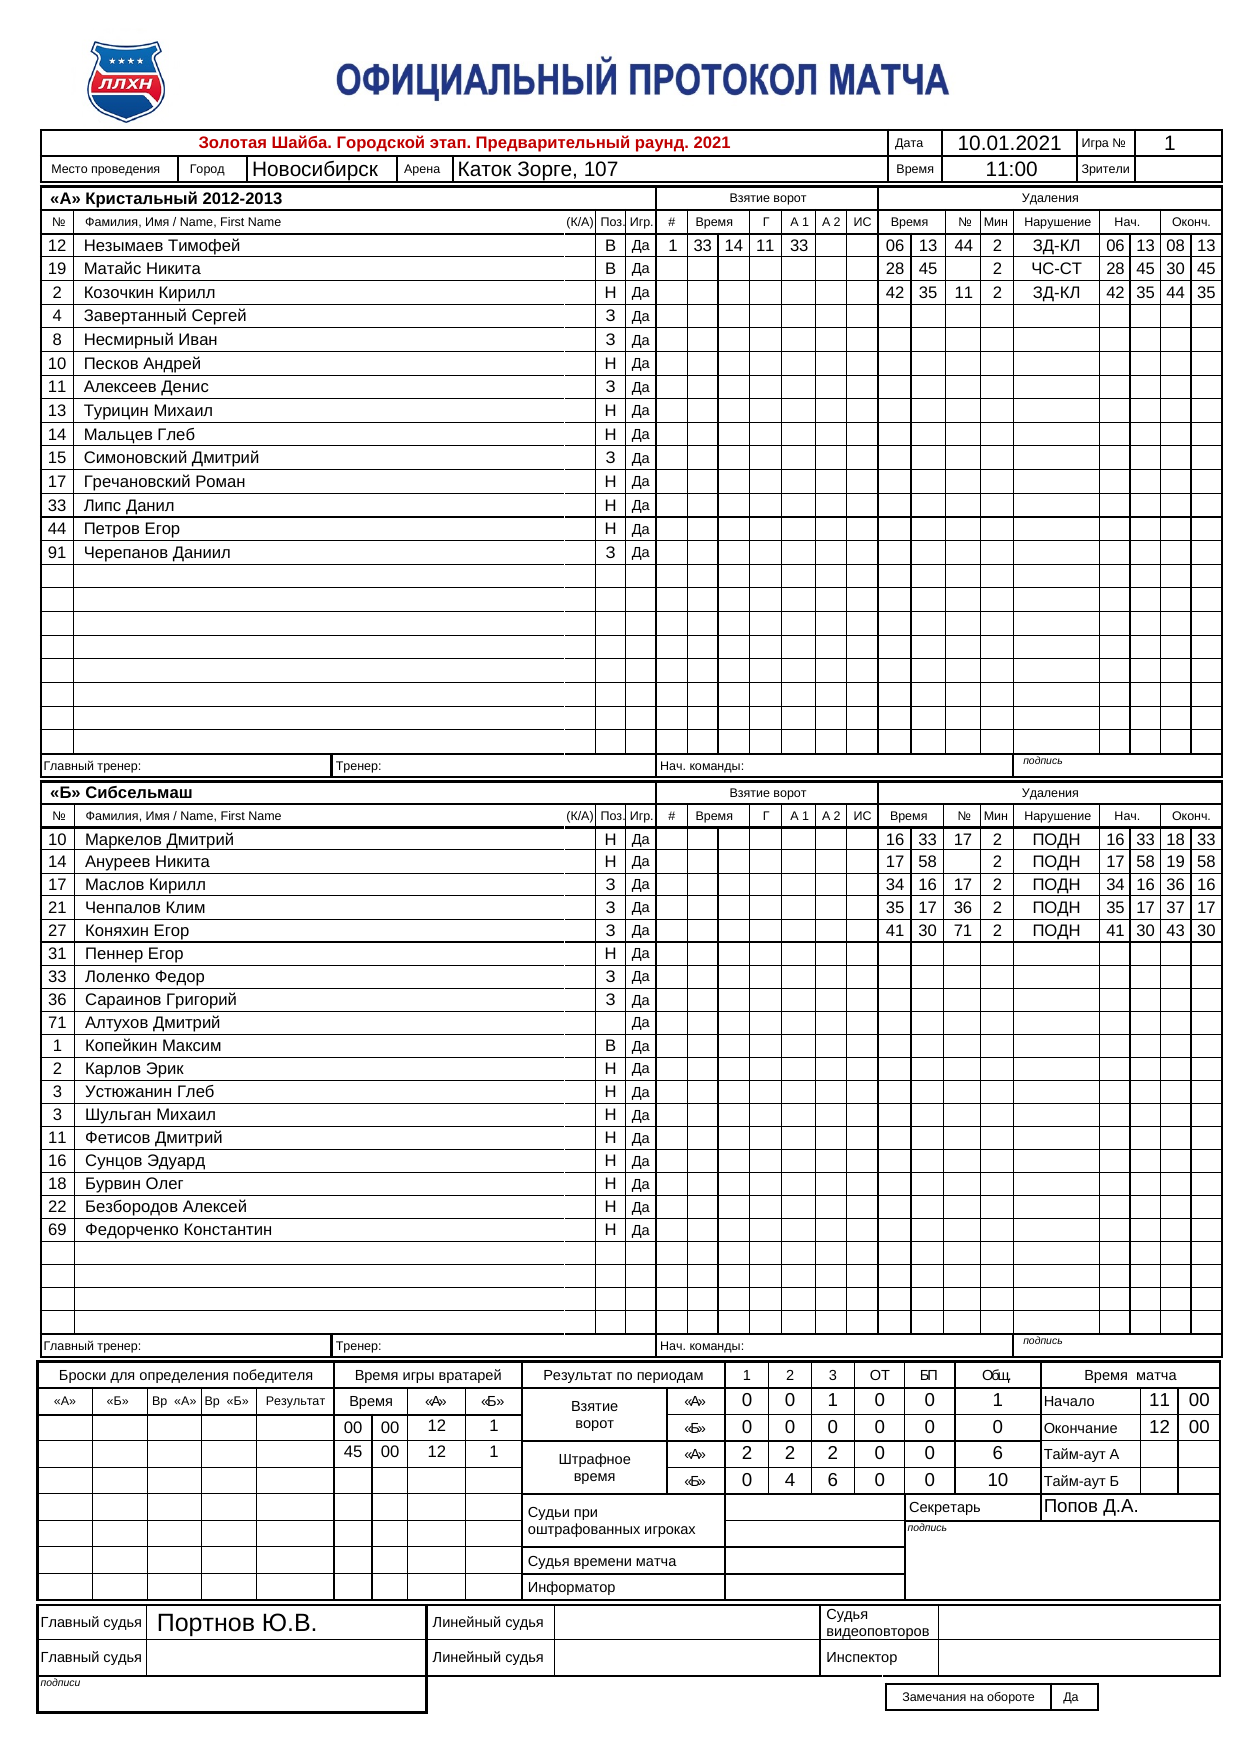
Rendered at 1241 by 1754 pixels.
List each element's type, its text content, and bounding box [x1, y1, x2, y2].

table_cell Вр «Б» [202, 1389, 256, 1413]
table_cell [1131, 305, 1160, 327]
table_cell [981, 1173, 1013, 1195]
table_cell [879, 989, 910, 1011]
table_cell подпись [1014, 755, 1221, 776]
table_cell ПОДН [1014, 829, 1099, 849]
table_cell [565, 1219, 595, 1241]
table_cell [1131, 966, 1160, 987]
table_header Да [1052, 1685, 1097, 1709]
table_cell [981, 494, 1013, 516]
table_cell [981, 399, 1013, 422]
table_cell Черепанов Даниил [74, 541, 564, 564]
table_cell [912, 612, 945, 634]
table_cell «Б » [466, 1389, 521, 1413]
table_cell [565, 920, 595, 941]
table_cell 58 [1131, 850, 1160, 872]
table_cell Козочкин Кирилл [74, 281, 564, 303]
table_cell «Б» [93, 1389, 147, 1413]
table_cell ИС [847, 211, 877, 233]
table_cell [565, 518, 595, 540]
table_cell ЧС-СТ [1014, 257, 1099, 280]
table_cell [879, 943, 910, 964]
table_cell [1100, 565, 1129, 587]
table_cell [816, 683, 846, 706]
table_cell 0 [855, 1468, 904, 1493]
table_cell [688, 1104, 717, 1126]
table_cell Фамилия, Имя / Name, First Name [74, 211, 565, 233]
table_cell [816, 1196, 846, 1218]
table_cell [912, 423, 945, 445]
table_cell [688, 1288, 717, 1310]
table_cell 0 [855, 1442, 904, 1467]
table_cell [1161, 1288, 1190, 1310]
table_cell [1131, 612, 1160, 634]
table_cell Н [596, 1150, 625, 1172]
table_cell 06 [879, 235, 910, 256]
table_cell [726, 1521, 904, 1546]
table_cell Алтухов Дмитрий [75, 1012, 564, 1033]
table_cell Н [596, 850, 625, 872]
table_cell [202, 1468, 256, 1493]
table_cell [1161, 541, 1190, 564]
table_cell 2 [769, 1442, 811, 1467]
table_cell [750, 1265, 781, 1287]
table_cell [1161, 470, 1190, 493]
table_cell 2 [981, 896, 1013, 918]
table_cell [688, 1127, 717, 1149]
table_cell [657, 1265, 687, 1287]
table_cell Безбородов Алексей [75, 1196, 564, 1218]
table_cell [912, 328, 945, 351]
table_cell [1100, 1012, 1129, 1033]
table_cell [688, 1012, 717, 1033]
table_cell [944, 1288, 980, 1310]
table_cell Да [626, 896, 655, 918]
table_cell [912, 683, 945, 706]
table_cell [466, 1574, 521, 1599]
table_cell [1014, 1058, 1099, 1079]
table_cell [74, 683, 564, 706]
table_cell [879, 470, 910, 493]
table_cell З [596, 874, 625, 895]
table_cell [981, 376, 1013, 398]
table_cell [816, 1219, 846, 1241]
table_cell [879, 1012, 910, 1033]
table_cell [1161, 612, 1190, 634]
table_cell [719, 896, 749, 918]
table_cell [1131, 1150, 1160, 1172]
table_cell [981, 423, 1013, 445]
table_cell [816, 281, 846, 303]
table_cell [782, 588, 815, 611]
table_cell [688, 399, 717, 422]
table_cell [1131, 1035, 1160, 1057]
table_cell 33 [42, 966, 74, 987]
table_cell [782, 612, 815, 634]
table_cell 33 [688, 235, 717, 256]
table_cell 2 [981, 874, 1013, 895]
table_cell [847, 1127, 877, 1149]
table_cell [688, 636, 717, 658]
table_cell Нач. [1100, 211, 1160, 233]
table_cell [565, 1127, 595, 1149]
table_cell 3 [42, 1081, 74, 1103]
table_cell [93, 1574, 147, 1599]
table_cell Матайс Никита [74, 257, 564, 280]
table_cell № [946, 211, 980, 233]
table_cell [879, 423, 910, 445]
table_cell [626, 636, 655, 658]
table_cell [565, 257, 595, 280]
table_header Взятие ворот [657, 188, 877, 209]
table_cell [981, 683, 1013, 706]
table_cell [719, 1150, 749, 1172]
table_cell [879, 1265, 910, 1287]
table_cell [688, 1242, 717, 1264]
table_cell Тайм-аут А [1042, 1441, 1140, 1467]
table_cell [782, 1242, 815, 1264]
table_cell [816, 1265, 846, 1287]
table_cell Г [750, 211, 781, 233]
table_cell [816, 1173, 846, 1195]
table_cell 17 [1131, 896, 1160, 918]
table_cell [782, 423, 815, 445]
table_cell 41 [879, 920, 910, 941]
table_cell 11 [946, 281, 980, 303]
table_cell № [42, 211, 73, 233]
table_cell [1161, 376, 1190, 398]
table_cell [750, 730, 781, 753]
table_cell [42, 636, 73, 658]
table_cell [912, 1311, 943, 1333]
table_cell [657, 896, 687, 918]
table_cell [981, 989, 1013, 1011]
table_cell Да [626, 874, 655, 895]
table_cell [688, 470, 717, 493]
table_cell [847, 920, 877, 941]
table_cell [74, 707, 564, 729]
table_cell 30 [1161, 257, 1190, 280]
table_cell 12 [408, 1441, 465, 1467]
table_cell [1100, 588, 1129, 611]
table_cell [688, 1219, 717, 1241]
table_cell [750, 328, 781, 351]
table_cell [847, 896, 877, 918]
table_cell Да [626, 305, 655, 327]
table_cell Да [626, 850, 655, 872]
table_cell [981, 1058, 1013, 1079]
table_cell [782, 352, 815, 374]
table_cell [335, 1574, 371, 1599]
table_cell 30 [1192, 920, 1221, 941]
table_cell 1 [657, 235, 687, 256]
table_cell [1100, 1173, 1129, 1195]
table_cell [847, 1035, 877, 1057]
table_cell 12 [1141, 1415, 1177, 1440]
table_cell [719, 518, 749, 540]
table_cell [688, 612, 717, 634]
table_cell [42, 730, 73, 753]
table_cell [1192, 1288, 1221, 1310]
table_cell [1192, 1035, 1221, 1057]
table_cell [816, 494, 846, 516]
table_cell [847, 423, 877, 445]
table_cell (К/А) [565, 805, 595, 826]
table_cell [719, 446, 749, 469]
table_cell [565, 1173, 595, 1195]
table_cell Коняхин Егор [75, 920, 564, 941]
table_cell [1192, 1127, 1221, 1149]
table_cell 2 [42, 1058, 74, 1079]
table_cell 16 [879, 829, 910, 849]
table_cell 31 [42, 943, 74, 964]
table_cell [1131, 1173, 1160, 1195]
table_header Взятие ворот [657, 783, 877, 803]
table_cell [782, 989, 815, 1011]
table_cell [719, 966, 749, 987]
table_cell [719, 281, 749, 303]
table_cell [946, 518, 980, 540]
table_cell 0 [769, 1389, 811, 1413]
table_cell (К/А) [565, 211, 595, 233]
table_cell [1161, 1196, 1190, 1218]
table_cell [981, 1081, 1013, 1103]
table_cell [657, 257, 687, 280]
table_cell 0 [905, 1442, 954, 1467]
table_cell [565, 850, 595, 872]
table_cell [1100, 399, 1129, 422]
table_header Дата [889, 131, 941, 155]
table_cell [944, 1035, 980, 1057]
table_cell [596, 683, 625, 706]
table_cell 17 [879, 850, 910, 872]
table_cell 42 [1100, 281, 1129, 303]
table_cell 17 [944, 874, 980, 895]
table_cell [1179, 1441, 1219, 1467]
table_cell Да [626, 281, 655, 303]
table_cell [946, 707, 980, 729]
table_cell [981, 305, 1013, 327]
table_cell 12 [42, 235, 73, 256]
table_cell [565, 1104, 595, 1126]
table_cell [782, 659, 815, 682]
table_cell 00 [335, 1416, 371, 1440]
table_cell [879, 1173, 910, 1195]
table_cell [565, 1311, 595, 1333]
table_cell [565, 1035, 595, 1057]
table_cell [879, 376, 910, 398]
table_cell [719, 1127, 749, 1149]
table_cell [688, 376, 717, 398]
table_cell [75, 1311, 564, 1333]
table_cell [1100, 1127, 1129, 1149]
table_cell [1100, 1242, 1129, 1264]
table_cell [1192, 541, 1221, 564]
table_cell [847, 829, 877, 849]
table_cell [688, 850, 717, 872]
table_cell [257, 1574, 333, 1599]
table_cell [596, 565, 625, 587]
table_cell [1100, 328, 1129, 351]
table_cell [1131, 1311, 1160, 1333]
table_cell [912, 470, 945, 493]
table_cell 17 [1192, 896, 1221, 918]
table_cell [565, 541, 595, 564]
table_cell Инспектор [821, 1640, 938, 1675]
table_cell 6 [956, 1442, 1040, 1467]
table_cell Нарушение [1014, 805, 1099, 826]
table_cell [879, 1242, 910, 1264]
table_cell [879, 328, 910, 351]
table_cell [1100, 636, 1129, 658]
table_cell ПОДН [1014, 850, 1099, 872]
table_cell [466, 1547, 521, 1573]
table_cell Судья времени матча [523, 1548, 724, 1573]
table_cell [1161, 328, 1190, 351]
table_cell Н [596, 829, 625, 849]
table_cell 44 [1161, 281, 1190, 303]
table_cell Город [179, 157, 246, 181]
table_cell [1014, 352, 1099, 374]
table_cell [1192, 1265, 1221, 1287]
table_cell Н [596, 1219, 625, 1241]
table_cell [816, 659, 846, 682]
table_cell [626, 1265, 655, 1287]
table_cell Н [596, 1058, 625, 1079]
table_cell Секретарь [906, 1495, 1040, 1520]
table_cell Линейный судья [428, 1606, 554, 1639]
table_cell [847, 1242, 877, 1264]
table_cell [782, 565, 815, 587]
table_cell [657, 565, 687, 587]
table_cell [1100, 659, 1129, 682]
table_header «Б» Сибсельмаш [42, 783, 655, 803]
table_cell [1100, 612, 1129, 634]
table_cell [1131, 943, 1160, 964]
table_cell [657, 707, 687, 729]
table_cell [1161, 943, 1190, 964]
table_cell Тайм-аут Б [1042, 1468, 1140, 1493]
table_cell [373, 1521, 407, 1546]
table_cell [1161, 423, 1190, 445]
table_cell Песков Андрей [74, 352, 564, 374]
table_cell [1192, 1058, 1221, 1079]
table_cell [1192, 305, 1221, 327]
table_cell [782, 328, 815, 351]
table_cell [847, 235, 877, 256]
table_cell Н [596, 1081, 625, 1103]
table_cell [1014, 612, 1099, 634]
table_cell [42, 659, 73, 682]
table_cell [719, 376, 749, 398]
table_cell [847, 1104, 877, 1126]
table_cell [257, 1441, 333, 1467]
table_cell [74, 565, 564, 587]
table_cell 0 [812, 1415, 854, 1440]
table_cell [257, 1547, 333, 1573]
table_cell [626, 588, 655, 611]
table_cell [657, 541, 687, 564]
table_cell [1192, 423, 1221, 445]
table_cell Тренер: [333, 755, 655, 776]
table_cell [1192, 683, 1221, 706]
table_cell [782, 850, 815, 872]
table_cell Лоленко Федор [75, 966, 564, 987]
table_header «А» Кристальный 2012-2013 [42, 188, 655, 209]
table_cell [946, 257, 980, 280]
table_cell [657, 1012, 687, 1033]
table_cell 0 [769, 1415, 811, 1440]
table_cell [750, 281, 781, 303]
table_cell 35 [1131, 281, 1160, 303]
table_cell 2 [42, 281, 73, 303]
table_cell [1161, 730, 1190, 753]
table_cell [688, 446, 717, 469]
table_cell [719, 989, 749, 1011]
table_cell Новосибирск [248, 157, 396, 181]
table_cell [555, 1606, 819, 1639]
table_cell [42, 707, 73, 729]
table_cell [565, 966, 595, 987]
table_cell [1014, 328, 1099, 351]
table_cell [879, 1150, 910, 1172]
table_cell 06 [1100, 235, 1129, 256]
table_cell [816, 730, 846, 753]
table_cell [1131, 541, 1160, 564]
table_cell [879, 1104, 910, 1126]
table_cell [946, 446, 980, 469]
table_cell «А» [408, 1389, 465, 1413]
table_cell [1014, 588, 1099, 611]
table_cell [657, 683, 687, 706]
table_cell [816, 989, 846, 1011]
table_cell Окончание [1042, 1415, 1140, 1440]
table_cell 14 [42, 850, 74, 872]
table_cell [1161, 1173, 1190, 1195]
table_cell [912, 636, 945, 658]
table_cell 2 [981, 850, 1013, 872]
table_cell [946, 328, 980, 351]
table_cell 1 [956, 1389, 1040, 1413]
table_cell [816, 1104, 846, 1126]
table_cell Шульган Михаил [75, 1104, 564, 1126]
table_cell 14 [719, 235, 749, 256]
table_cell [1100, 966, 1129, 987]
table_cell [981, 518, 1013, 540]
table_cell [1100, 376, 1129, 398]
table_cell Да [626, 1081, 655, 1103]
table_cell [912, 399, 945, 422]
table_cell [1161, 636, 1190, 658]
table_cell 45 [912, 257, 945, 280]
table_cell 34 [1100, 874, 1129, 895]
table_cell [688, 1150, 717, 1172]
table_cell [688, 1081, 717, 1103]
table_cell [1161, 494, 1190, 516]
table_cell Время [889, 157, 941, 181]
table_cell [1014, 1242, 1099, 1264]
table_cell [946, 399, 980, 422]
table_cell [657, 1035, 687, 1057]
table_cell [782, 683, 815, 706]
table_cell [1192, 659, 1221, 682]
table_cell [1192, 636, 1221, 658]
table_cell Н [596, 1196, 625, 1218]
table_cell [847, 588, 877, 611]
table_cell [981, 943, 1013, 964]
table_cell [1192, 1311, 1221, 1333]
table_cell [335, 1521, 371, 1546]
table_cell [373, 1574, 407, 1599]
table_cell Да [626, 518, 655, 540]
table_cell [1014, 1104, 1099, 1126]
table_cell Петров Егор [74, 518, 564, 540]
table_cell Ченпалов Клим [75, 896, 564, 918]
table_cell [657, 920, 687, 941]
table_cell [782, 1150, 815, 1172]
table_cell [879, 1058, 910, 1079]
table_cell [879, 1081, 910, 1103]
table_cell [1161, 966, 1190, 987]
table_cell [816, 943, 846, 964]
table_cell [782, 1173, 815, 1195]
table_cell 00 [1179, 1389, 1219, 1413]
table_header Время матча [1042, 1363, 1219, 1387]
table_cell [1192, 943, 1221, 964]
table_cell [879, 446, 910, 469]
picture [5, 28, 1179, 129]
table_cell «А» [39, 1389, 92, 1413]
table_cell [408, 1494, 465, 1520]
table_cell [719, 352, 749, 374]
table_cell 35 [879, 896, 910, 918]
table_cell Оконч. [1161, 211, 1221, 233]
table_cell [750, 943, 781, 964]
table_cell 10 [42, 352, 73, 374]
table_cell [782, 943, 815, 964]
table_cell [719, 1265, 749, 1287]
table_cell 17 [42, 874, 74, 895]
table_cell «Б» [668, 1415, 724, 1440]
table_cell [719, 565, 749, 587]
table_cell Н [596, 1173, 625, 1195]
table_cell [1131, 1104, 1160, 1126]
table_cell [596, 659, 625, 682]
table_cell [782, 281, 815, 303]
table_cell [981, 1242, 1013, 1264]
table_cell [944, 943, 980, 964]
table_cell [1014, 494, 1099, 516]
table_cell [719, 612, 749, 634]
table_cell А 1 [782, 805, 815, 826]
table_cell [944, 1150, 980, 1172]
table_cell ПОДН [1014, 874, 1099, 895]
table_cell 17 [912, 896, 943, 918]
table_cell [75, 1288, 564, 1310]
table_header Замечания на обороте [887, 1685, 1050, 1709]
table_cell [782, 966, 815, 987]
table_cell [981, 446, 1013, 469]
table_cell [1131, 1012, 1160, 1033]
table_cell 0 [855, 1389, 904, 1413]
table_cell [981, 565, 1013, 587]
table_cell [596, 1288, 625, 1310]
table_cell Взятие ворот [523, 1389, 666, 1440]
table_cell [912, 966, 943, 987]
table_cell [944, 1196, 980, 1218]
table_cell [1161, 1012, 1190, 1033]
table_cell Мин [981, 211, 1013, 233]
table_cell [657, 1058, 687, 1079]
table_cell [847, 1219, 877, 1241]
table_cell [657, 305, 687, 327]
table_cell [946, 659, 980, 682]
table_cell 1 [42, 1035, 74, 1057]
table_cell [719, 470, 749, 493]
table_cell [782, 541, 815, 564]
table_cell [847, 612, 877, 634]
table_cell [1100, 305, 1129, 327]
table_cell 8 [42, 328, 73, 351]
table_cell [1099, 1682, 1220, 1711]
table_cell Главный судья [39, 1640, 146, 1675]
table_cell [750, 257, 781, 280]
table_cell [1192, 1219, 1221, 1241]
table_cell [42, 1311, 74, 1333]
table_cell [816, 518, 846, 540]
table_cell В [596, 235, 625, 256]
table_cell 58 [1192, 850, 1221, 872]
table_cell [688, 874, 717, 895]
table_cell 12 [408, 1416, 465, 1440]
table_cell «Б» [668, 1468, 724, 1493]
table_cell [657, 446, 687, 469]
table_cell [750, 494, 781, 516]
table_cell [782, 446, 815, 469]
table_cell [1161, 1150, 1190, 1172]
table_cell [750, 1104, 781, 1126]
table_cell [466, 1494, 521, 1520]
table_cell [565, 281, 595, 303]
table_cell [555, 1640, 819, 1675]
table_cell [750, 1081, 781, 1103]
table_cell [879, 541, 910, 564]
table_cell [816, 1311, 846, 1333]
table_cell 13 [1192, 235, 1221, 256]
table_cell [782, 1127, 815, 1149]
table_cell [719, 494, 749, 516]
table_cell [879, 588, 910, 611]
table_cell [202, 1547, 256, 1573]
table_cell [1161, 1104, 1190, 1126]
table_cell [816, 1127, 846, 1149]
table_cell [373, 1547, 407, 1573]
table_cell [565, 683, 595, 706]
table_cell [719, 1311, 749, 1333]
table_cell [946, 470, 980, 493]
table_cell Время [335, 1389, 407, 1413]
table_cell Копейкин Максим [75, 1035, 564, 1057]
table_cell З [596, 966, 625, 987]
table_cell [565, 399, 595, 422]
table_cell [75, 1242, 564, 1264]
table_cell [847, 1288, 877, 1310]
table_cell [1100, 1265, 1129, 1287]
table_cell [981, 328, 1013, 351]
table_cell Время [688, 211, 749, 233]
table_header Золотая Шайба. Городской этап. Предварительный раунд. 2021 [42, 131, 887, 155]
table_cell 16 [1131, 874, 1160, 895]
table_cell [782, 305, 815, 327]
table_cell [626, 1242, 655, 1264]
table_cell З [596, 541, 625, 564]
table_cell 2 [726, 1442, 768, 1467]
table_cell ПОДН [1014, 920, 1099, 941]
table_cell Н [596, 1104, 625, 1126]
table_cell [1131, 518, 1160, 540]
table_cell # [657, 211, 687, 233]
table_cell [39, 1547, 92, 1573]
table_cell 28 [1100, 257, 1129, 280]
table_cell [626, 612, 655, 634]
table_cell [657, 399, 687, 422]
table_cell [750, 896, 781, 918]
table_cell А 2 [816, 211, 846, 233]
table_cell [1100, 1288, 1129, 1310]
table_cell [1161, 518, 1190, 540]
table_cell [1161, 683, 1190, 706]
table_cell [750, 636, 781, 658]
table_cell 10 [956, 1468, 1040, 1493]
table_cell [879, 494, 910, 516]
table_cell [782, 1265, 815, 1287]
table_header 2 [769, 1363, 811, 1387]
table_cell [750, 920, 781, 941]
table_cell [944, 1012, 980, 1033]
table_cell Нарушение [1014, 211, 1099, 233]
table_cell [42, 612, 73, 634]
table_cell 17 [944, 829, 980, 849]
table_cell [1131, 659, 1160, 682]
table_cell [1014, 1265, 1099, 1287]
table_cell [912, 1196, 943, 1218]
table_cell Н [596, 352, 625, 374]
table_cell Да [626, 235, 655, 256]
table_cell [1192, 518, 1221, 540]
table_cell Да [626, 376, 655, 398]
table_cell [1161, 1058, 1190, 1079]
table_cell [946, 565, 980, 587]
table_cell [1014, 1311, 1099, 1333]
table_cell [657, 518, 687, 540]
table_cell 0 [855, 1415, 904, 1440]
table_cell [565, 707, 595, 729]
table_cell [596, 707, 625, 729]
table_cell [1141, 1468, 1177, 1493]
table_cell 36 [42, 989, 74, 1011]
table_cell Результат [257, 1389, 333, 1413]
table_cell [1192, 470, 1221, 493]
table_cell 44 [42, 518, 73, 540]
table_cell Да [626, 943, 655, 964]
table_cell [944, 1311, 980, 1333]
table_cell [719, 1242, 749, 1264]
table_cell [879, 730, 910, 753]
table_cell [1161, 989, 1190, 1011]
table_cell 19 [1161, 850, 1190, 872]
table_cell Да [626, 1104, 655, 1126]
table_cell Да [626, 446, 655, 469]
table_cell Да [626, 989, 655, 1011]
table_cell [657, 1311, 687, 1333]
table_cell 15 [42, 446, 73, 469]
table_cell [719, 305, 749, 327]
table_cell Да [626, 1219, 655, 1241]
table_cell [981, 730, 1013, 753]
table_cell [782, 829, 815, 849]
table_cell [1014, 446, 1099, 469]
table_header Игра № [1078, 131, 1134, 155]
table_cell [816, 328, 846, 351]
table_cell [879, 1288, 910, 1310]
table_cell Да [626, 399, 655, 422]
table_cell [944, 1265, 980, 1287]
table_cell [847, 257, 877, 280]
table_cell [847, 1150, 877, 1172]
table_cell [946, 612, 980, 634]
table_cell Да [626, 541, 655, 564]
table_cell [782, 1219, 815, 1241]
table_cell [912, 518, 945, 540]
table_cell [816, 707, 846, 729]
table_cell [879, 565, 910, 587]
table_cell [879, 1127, 910, 1149]
table_cell [657, 850, 687, 872]
table_cell [1131, 1242, 1160, 1264]
table_cell [782, 1081, 815, 1103]
table_cell 0 [956, 1415, 1040, 1440]
table_cell [750, 1035, 781, 1057]
table_cell [596, 636, 625, 658]
table_cell [565, 352, 595, 374]
table_cell [750, 850, 781, 872]
table_cell [93, 1494, 147, 1520]
table_cell [1192, 328, 1221, 351]
table_cell [657, 730, 687, 753]
table_cell [1136, 157, 1221, 181]
table_cell [912, 1265, 943, 1287]
table_cell [750, 1127, 781, 1149]
table_cell [147, 1640, 425, 1675]
table_cell [1131, 1081, 1160, 1103]
table_cell 44 [946, 235, 980, 256]
table_cell 69 [42, 1219, 74, 1241]
table_cell [148, 1468, 201, 1493]
table_cell [782, 920, 815, 941]
table_cell [946, 541, 980, 564]
table_cell [93, 1441, 147, 1467]
table_cell 91 [42, 541, 73, 564]
table_cell [74, 659, 564, 682]
table_cell [626, 1288, 655, 1310]
table_cell [565, 328, 595, 351]
table_cell [688, 730, 717, 753]
table_cell [657, 1081, 687, 1103]
table_cell [1014, 399, 1099, 422]
table_header Удаления [879, 783, 1221, 803]
table_cell [93, 1468, 147, 1493]
table_cell [1014, 541, 1099, 564]
table_cell [879, 707, 910, 729]
table_cell 0 [905, 1389, 954, 1413]
table_cell [1014, 683, 1099, 706]
table_cell [335, 1494, 371, 1520]
table_cell [42, 588, 73, 611]
table_cell [565, 1265, 595, 1287]
table_cell [1161, 1127, 1190, 1149]
table_cell [912, 352, 945, 374]
table_cell Да [626, 470, 655, 493]
table_cell [1192, 1081, 1221, 1103]
table_cell [816, 423, 846, 445]
table_header Броски для определения победителя [39, 1363, 333, 1387]
table_cell [1179, 1468, 1219, 1493]
table_cell [1131, 399, 1160, 422]
table_cell [657, 494, 687, 516]
table_cell [816, 1058, 846, 1079]
table_cell Устюжанин Глеб [75, 1081, 564, 1103]
table_cell [816, 896, 846, 918]
table_cell [688, 352, 717, 374]
table_cell [847, 966, 877, 987]
table_cell [1100, 1035, 1129, 1057]
table_cell [816, 1035, 846, 1057]
table_cell [981, 612, 1013, 634]
table_cell «А» [668, 1389, 724, 1413]
table_cell 19 [42, 257, 73, 280]
table_cell Игр. [626, 805, 655, 826]
table_cell [408, 1547, 465, 1573]
table_cell 00 [373, 1441, 407, 1467]
table_cell [148, 1547, 201, 1573]
table_cell 16 [912, 874, 943, 895]
table_cell [981, 588, 1013, 611]
table_cell 28 [879, 257, 910, 280]
table_cell 2 [812, 1442, 854, 1467]
table_cell [1192, 352, 1221, 374]
table_cell [39, 1468, 92, 1493]
table_cell [782, 494, 815, 516]
table_cell [148, 1521, 201, 1546]
table_cell [1100, 494, 1129, 516]
table_cell Г [750, 805, 781, 826]
table_cell В [596, 257, 625, 280]
table_cell [912, 659, 945, 682]
table_cell [847, 305, 877, 327]
table_cell [596, 730, 625, 753]
table_cell [688, 518, 717, 540]
table_cell [148, 1441, 201, 1467]
table_cell подписи [39, 1677, 425, 1711]
table_cell [626, 1311, 655, 1333]
table_cell [657, 1127, 687, 1149]
table_cell [565, 989, 595, 1011]
table_cell [1014, 376, 1099, 398]
table_cell [944, 1242, 980, 1264]
table_cell Судьи при оштрафованных игроках [523, 1495, 724, 1546]
table_cell 17 [42, 470, 73, 493]
table_cell [1192, 1012, 1221, 1033]
table_cell [688, 305, 717, 327]
table_cell [1161, 588, 1190, 611]
table_cell [688, 423, 717, 445]
table_header 3 [812, 1363, 854, 1387]
table_cell З [596, 376, 625, 398]
table_cell 0 [905, 1415, 954, 1440]
table_header Результат по периодам [523, 1363, 724, 1387]
table_cell [565, 1081, 595, 1103]
table_cell Да [626, 1058, 655, 1079]
table_cell [688, 707, 717, 729]
table_cell [944, 1104, 980, 1126]
table_cell [816, 399, 846, 422]
table_cell Пеннер Егор [75, 943, 564, 964]
table_cell [42, 1265, 74, 1287]
table_cell З [596, 989, 625, 1011]
table_cell [816, 305, 846, 327]
table_header Общ. [956, 1363, 1040, 1387]
table_cell № [944, 805, 980, 826]
table_cell [750, 612, 781, 634]
table_cell [816, 1081, 846, 1103]
table_cell [981, 1196, 1013, 1218]
table_cell [782, 707, 815, 729]
table_cell 71 [42, 1012, 74, 1033]
table_cell [257, 1521, 333, 1546]
table_cell 13 [912, 235, 945, 256]
table_cell [565, 874, 595, 895]
table_cell [565, 376, 595, 398]
table_cell [847, 1265, 877, 1287]
table_cell [596, 1242, 625, 1264]
table_cell Сунцов Эдуард [75, 1150, 564, 1172]
table_cell Фетисов Дмитрий [75, 1127, 564, 1149]
table_cell [750, 588, 781, 611]
table_cell [1192, 1150, 1221, 1172]
table_cell [912, 588, 945, 611]
table_cell [1192, 612, 1221, 634]
table_cell Незымаев Тимофей [74, 235, 564, 256]
table_cell [879, 305, 910, 327]
table_cell [816, 1288, 846, 1310]
table_cell [42, 565, 73, 587]
table_cell А 1 [782, 211, 815, 233]
table_cell [750, 707, 781, 729]
table_cell [782, 1288, 815, 1310]
table_cell [912, 446, 945, 469]
table_cell [750, 659, 781, 682]
table_cell [946, 494, 980, 516]
table_cell Да [626, 328, 655, 351]
table_cell [688, 943, 717, 964]
table_cell [944, 1173, 980, 1195]
table_cell 21 [42, 896, 74, 918]
table_cell [879, 612, 910, 634]
table_cell [944, 850, 980, 872]
table_cell [847, 281, 877, 303]
table_cell [688, 829, 717, 849]
table_cell [719, 850, 749, 872]
table_cell [719, 1196, 749, 1218]
table_cell [981, 1012, 1013, 1033]
table_cell З [596, 328, 625, 351]
table_cell [1192, 376, 1221, 398]
table_cell [466, 1468, 521, 1493]
table_cell [750, 1311, 781, 1333]
table_cell Игр. [626, 211, 655, 233]
table_cell А 2 [816, 805, 846, 826]
table_cell Главный судья [39, 1606, 146, 1639]
table_cell [944, 966, 980, 987]
table_cell [847, 850, 877, 872]
table_cell [750, 1288, 781, 1310]
table_cell 13 [42, 399, 73, 422]
table_cell 4 [42, 305, 73, 327]
table_cell 1 [466, 1416, 521, 1440]
table_cell [688, 966, 717, 987]
table_cell [657, 1219, 687, 1241]
table_cell [879, 1035, 910, 1057]
table_cell Арена [398, 157, 452, 181]
table_cell [257, 1416, 333, 1440]
table_cell [626, 730, 655, 753]
table_cell Н [596, 943, 625, 964]
table_cell З [596, 446, 625, 469]
table_cell [39, 1416, 92, 1440]
table_cell [1131, 352, 1160, 374]
table_cell [1131, 588, 1160, 611]
table_cell [596, 1265, 625, 1287]
table_cell Завертанный Сергей [74, 305, 564, 327]
table_cell Маркелов Дмитрий [75, 829, 564, 849]
table_cell [42, 1288, 74, 1310]
table_cell [847, 874, 877, 895]
table_cell [1161, 1265, 1190, 1287]
table_cell [750, 1150, 781, 1172]
table_cell [912, 1242, 943, 1264]
table_header 1 [726, 1363, 768, 1387]
table_cell [657, 376, 687, 398]
table_cell [1192, 989, 1221, 1011]
table_cell [688, 896, 717, 918]
table_cell Алексеев Денис [74, 376, 564, 398]
table_cell [847, 943, 877, 964]
table_cell [782, 1104, 815, 1126]
table_cell [719, 659, 749, 682]
table_cell [719, 707, 749, 729]
table_cell [408, 1468, 465, 1493]
table_cell [1131, 1196, 1160, 1218]
table_cell [1131, 1058, 1160, 1079]
table_cell # [657, 805, 687, 826]
table_cell Информатор [523, 1575, 724, 1599]
table_cell Н [596, 281, 625, 303]
table_cell [565, 470, 595, 493]
table_cell [1014, 1012, 1099, 1033]
table_cell [1014, 305, 1099, 327]
table_cell [257, 1468, 333, 1493]
table_cell [1131, 1288, 1160, 1310]
table_cell [912, 565, 945, 587]
table_cell [981, 1265, 1013, 1287]
table_cell 16 [42, 1150, 74, 1172]
table_cell [1161, 446, 1190, 469]
table_cell [912, 1081, 943, 1103]
table_cell [688, 1173, 717, 1195]
table_cell 11 [1141, 1389, 1177, 1413]
table_cell [1192, 1173, 1221, 1195]
table_cell [565, 423, 595, 445]
table_cell [946, 352, 980, 374]
table_cell [847, 446, 877, 469]
table_cell [879, 1219, 910, 1241]
table_cell [657, 352, 687, 374]
table_cell 34 [879, 874, 910, 895]
table_cell Поз. [596, 805, 625, 826]
table_cell [565, 612, 595, 634]
table_cell [816, 1150, 846, 1172]
table_cell [912, 943, 943, 964]
table_cell [1100, 1311, 1129, 1333]
table_cell [946, 588, 980, 611]
table_cell [1100, 1196, 1129, 1218]
table_cell [879, 659, 910, 682]
table_cell Маслов Кирилл [75, 874, 564, 895]
table_cell [257, 1494, 333, 1520]
table_cell [1014, 730, 1099, 753]
table_cell [981, 1035, 1013, 1057]
table_cell [847, 376, 877, 398]
table_cell [816, 541, 846, 564]
table_cell 11 [42, 1127, 74, 1149]
table_cell [981, 541, 1013, 564]
table_cell [1014, 1288, 1099, 1310]
table_cell [750, 446, 781, 469]
table_cell ЗД-КЛ [1014, 281, 1099, 303]
table_cell [750, 1058, 781, 1079]
table_cell [565, 235, 595, 256]
table_cell [816, 565, 846, 587]
table_cell [1100, 541, 1129, 564]
table_cell [719, 423, 749, 445]
table_cell [946, 683, 980, 706]
table_cell [93, 1416, 147, 1440]
table_cell [981, 470, 1013, 493]
table_cell [1100, 1104, 1129, 1126]
table_cell [1014, 707, 1099, 729]
table_cell [912, 541, 945, 564]
table_cell [719, 588, 749, 611]
table_cell [657, 1104, 687, 1126]
table_cell [428, 1677, 882, 1711]
table_cell Главный тренер: [42, 1335, 330, 1356]
table_cell [565, 1058, 595, 1079]
table_cell [1100, 989, 1129, 1011]
table_cell [726, 1495, 904, 1520]
table_cell [912, 1104, 943, 1126]
table_cell 3 [42, 1104, 74, 1126]
table_cell Да [626, 1196, 655, 1218]
table_cell [816, 850, 846, 872]
table_cell [912, 376, 945, 398]
table_cell [596, 1311, 625, 1333]
table_cell 33 [782, 235, 815, 256]
table_cell ПОДН [1014, 896, 1099, 918]
table_cell № [42, 805, 74, 826]
table_cell 6 [812, 1468, 854, 1493]
table_cell [946, 305, 980, 327]
table_cell 45 [335, 1441, 371, 1467]
table_cell 14 [42, 423, 73, 445]
table_cell [946, 423, 980, 445]
table_cell [1192, 707, 1221, 729]
table_cell [688, 541, 717, 564]
table_cell [1014, 470, 1099, 493]
table_cell Да [626, 1012, 655, 1033]
table_cell [981, 707, 1013, 729]
table_cell [1131, 328, 1160, 351]
table_cell 2 [981, 235, 1013, 256]
table_cell 1 [812, 1389, 854, 1413]
table_cell [816, 588, 846, 611]
table_cell [944, 1219, 980, 1241]
table_cell [1131, 446, 1160, 469]
table_cell [782, 399, 815, 422]
table_cell [1131, 470, 1160, 493]
table_cell Н [596, 518, 625, 540]
table_cell [1100, 1219, 1129, 1241]
table_cell [466, 1521, 521, 1546]
table_cell [847, 659, 877, 682]
table_cell 35 [912, 281, 945, 303]
table_cell [719, 943, 749, 964]
table_cell [719, 1173, 749, 1195]
table_cell [750, 305, 781, 327]
table_cell [750, 376, 781, 398]
table_cell [879, 1311, 910, 1333]
table_cell [1161, 399, 1190, 422]
table_cell [202, 1441, 256, 1467]
table_cell [719, 829, 749, 849]
table_cell [1014, 966, 1099, 987]
table_cell [750, 1242, 781, 1264]
table_cell [847, 494, 877, 516]
table_cell [816, 1012, 846, 1033]
table_cell [719, 874, 749, 895]
table_cell [565, 588, 595, 611]
table_cell [883, 1677, 1220, 1681]
table_cell Да [626, 494, 655, 516]
table_cell [688, 1311, 717, 1333]
table_cell [39, 1494, 92, 1520]
table_cell [1161, 1219, 1190, 1241]
table_cell Да [626, 829, 655, 849]
table_cell [912, 989, 943, 1011]
table_cell [688, 257, 717, 280]
table_cell 16 [1100, 829, 1129, 849]
table_cell [657, 1150, 687, 1172]
table_cell [1100, 1150, 1129, 1172]
table_cell [726, 1548, 904, 1573]
table_cell 00 [1179, 1415, 1219, 1440]
table_cell [912, 730, 945, 753]
table_cell [847, 541, 877, 564]
table_cell [816, 470, 846, 493]
table_cell [1131, 1219, 1160, 1241]
table_cell 0 [726, 1415, 768, 1440]
table_cell [719, 730, 749, 753]
table_cell 30 [912, 920, 943, 941]
table_cell [93, 1521, 147, 1546]
table_cell [373, 1494, 407, 1520]
table_cell [782, 636, 815, 658]
table_cell [1014, 1081, 1099, 1103]
table_cell Нач. команды: [657, 755, 1012, 776]
table_cell [847, 989, 877, 1011]
table_cell [1141, 1441, 1177, 1467]
table_cell 00 [373, 1416, 407, 1440]
table_cell [719, 1104, 749, 1126]
table_cell [879, 399, 910, 422]
table_cell 11:00 [943, 157, 1076, 181]
table_cell Портнов Ю.В. [147, 1606, 425, 1639]
table_cell [750, 683, 781, 706]
table_cell 0 [726, 1389, 768, 1413]
table_cell [981, 1127, 1013, 1149]
table_cell [1100, 423, 1129, 445]
table_cell [750, 518, 781, 540]
table_cell [565, 565, 595, 587]
table_cell [1014, 565, 1099, 587]
table_cell [782, 470, 815, 493]
table_cell [944, 1127, 980, 1149]
table_cell [565, 896, 595, 918]
table_cell [688, 683, 717, 706]
table_cell [1192, 494, 1221, 516]
table_cell [719, 1012, 749, 1033]
table_cell [816, 352, 846, 374]
table_cell [782, 1058, 815, 1079]
table_cell Гречановский Роман [74, 470, 564, 493]
table_cell 43 [1161, 920, 1190, 941]
table_cell [912, 707, 945, 729]
table_cell [657, 829, 687, 849]
table_cell [657, 612, 687, 634]
table_cell [816, 1242, 846, 1264]
table_cell Н [596, 1127, 625, 1149]
table_cell [1161, 352, 1190, 374]
table_cell [1014, 1173, 1099, 1195]
table_cell [719, 399, 749, 422]
table_cell Судья видеоповторов [821, 1606, 938, 1639]
table_cell [626, 659, 655, 682]
table_cell [1014, 989, 1099, 1011]
table_cell [847, 1196, 877, 1218]
table_cell [912, 1173, 943, 1195]
table_cell [981, 352, 1013, 374]
table_cell [939, 1606, 1219, 1639]
table_cell [565, 494, 595, 516]
table_cell Н [596, 470, 625, 493]
table_cell [847, 1012, 877, 1033]
table_cell [1161, 565, 1190, 587]
table_cell [750, 423, 781, 445]
table_cell [335, 1468, 371, 1493]
table_cell [1014, 943, 1099, 964]
table_cell [1131, 989, 1160, 1011]
table_cell [782, 1035, 815, 1057]
table_cell [816, 612, 846, 634]
table_cell [816, 257, 846, 280]
table_cell Линейный судья [428, 1640, 554, 1675]
table_cell [847, 730, 877, 753]
table_cell [657, 588, 687, 611]
table_cell 33 [42, 494, 73, 516]
table_cell [1192, 1104, 1221, 1126]
table_cell Главный тренер: [42, 755, 330, 776]
table_cell З [596, 896, 625, 918]
table_cell [719, 1035, 749, 1057]
table_cell [912, 305, 945, 327]
table_cell [912, 1127, 943, 1149]
table_cell ЗД-КЛ [1014, 235, 1099, 256]
table_cell [726, 1575, 904, 1599]
table_cell [688, 1058, 717, 1079]
table_cell [816, 636, 846, 658]
table_cell [1014, 636, 1099, 658]
table_cell [847, 1081, 877, 1103]
table_cell [688, 1035, 717, 1057]
table_cell Да [626, 966, 655, 987]
table_cell [202, 1521, 256, 1546]
table_cell Н [596, 494, 625, 516]
table_cell Начало [1042, 1389, 1140, 1413]
table_cell [879, 352, 910, 374]
table_cell [1192, 1242, 1221, 1264]
table_cell [1014, 423, 1099, 445]
table_cell [626, 683, 655, 706]
table_cell [750, 1196, 781, 1218]
table_cell [657, 1242, 687, 1264]
table_cell [688, 1265, 717, 1287]
table_cell Несмирный Иван [74, 328, 564, 351]
table_cell 33 [912, 829, 943, 849]
table_cell Турицин Михаил [74, 399, 564, 422]
table_cell [657, 659, 687, 682]
table_cell [944, 989, 980, 1011]
table_cell [750, 1219, 781, 1241]
table_cell [782, 518, 815, 540]
table_cell [1161, 659, 1190, 682]
table_cell [565, 636, 595, 658]
table_cell 45 [1131, 257, 1160, 280]
table_cell [719, 257, 749, 280]
table_cell [657, 281, 687, 303]
table_cell [626, 707, 655, 729]
table_cell [74, 730, 564, 753]
table_cell Мин [981, 805, 1013, 826]
table_cell [719, 1219, 749, 1241]
table_cell [565, 305, 595, 327]
table_cell [939, 1640, 1219, 1675]
table_cell [565, 829, 595, 849]
table_cell [688, 281, 717, 303]
table_cell [1014, 1196, 1099, 1218]
table_cell Тренер: [333, 1335, 655, 1356]
table_cell [816, 829, 846, 849]
table_cell [688, 1196, 717, 1218]
table_cell [750, 989, 781, 1011]
table_cell [1100, 730, 1129, 753]
table_cell [148, 1574, 201, 1599]
table_cell [981, 1219, 1013, 1241]
table_cell [912, 1012, 943, 1033]
table_cell [42, 1242, 74, 1264]
table_cell [565, 1242, 595, 1264]
table_cell [657, 1173, 687, 1195]
table_cell [1161, 305, 1190, 327]
table_cell [719, 636, 749, 658]
table_cell [93, 1547, 147, 1573]
table_cell [39, 1441, 92, 1467]
table_cell [1131, 683, 1160, 706]
table_cell [750, 470, 781, 493]
table_cell 2 [981, 257, 1013, 280]
table_cell [879, 966, 910, 987]
table_cell З [596, 920, 625, 941]
table_cell 22 [42, 1196, 74, 1218]
table_cell [1131, 707, 1160, 729]
table_cell 1 [466, 1441, 521, 1467]
table_cell [565, 1288, 595, 1310]
table_cell [1100, 1058, 1129, 1079]
table_cell [1161, 1035, 1190, 1057]
table_cell [688, 920, 717, 941]
table_cell [981, 659, 1013, 682]
table_cell [1100, 943, 1129, 964]
table_cell 71 [944, 920, 980, 941]
table_cell Да [626, 1150, 655, 1172]
table_cell [1161, 707, 1190, 729]
table_cell [750, 1173, 781, 1195]
table_cell [847, 1058, 877, 1079]
table_cell [750, 352, 781, 374]
table_cell [816, 874, 846, 895]
table_cell [75, 1265, 564, 1287]
table_cell [688, 588, 717, 611]
table_cell [1100, 1081, 1129, 1103]
table_cell 16 [1192, 874, 1221, 895]
table_cell [657, 966, 687, 987]
table_cell [816, 966, 846, 987]
table_cell Да [626, 423, 655, 445]
table_cell Попов Д.А. [1042, 1495, 1219, 1520]
table_cell [148, 1494, 201, 1520]
table_cell [1014, 1127, 1099, 1149]
table_cell 36 [1161, 874, 1190, 895]
table_cell [565, 1012, 595, 1033]
table_cell подпись [1014, 1335, 1221, 1356]
table_cell 30 [1131, 920, 1160, 941]
table_cell подпись [906, 1522, 1219, 1599]
table_cell [565, 943, 595, 964]
table_cell [750, 1012, 781, 1033]
table_cell [750, 874, 781, 895]
table_cell [408, 1574, 465, 1599]
table_cell [1192, 1196, 1221, 1218]
table_cell [596, 612, 625, 634]
table_cell 0 [726, 1468, 768, 1493]
table_cell [750, 399, 781, 422]
table_cell [782, 1311, 815, 1333]
table_cell [1192, 730, 1221, 753]
table_cell Н [596, 399, 625, 422]
table_header 10.01.2021 [943, 131, 1076, 155]
table_cell 08 [1161, 235, 1190, 256]
table_cell 4 [769, 1468, 811, 1493]
table_cell [981, 1104, 1013, 1126]
table_cell [1192, 588, 1221, 611]
table_cell [847, 1311, 877, 1333]
table_cell Каток Зорге, 107 [454, 157, 887, 181]
table_cell Фамилия, Имя / Name, First Name [75, 805, 565, 826]
table_cell [657, 423, 687, 445]
table_header 1 [1136, 131, 1221, 155]
table_cell [847, 565, 877, 587]
table_cell Ануреев Никита [75, 850, 564, 872]
table_cell 17 [1100, 850, 1129, 872]
table_cell [1131, 376, 1160, 398]
table_cell [596, 588, 625, 611]
table_cell [912, 1150, 943, 1172]
table_cell [750, 966, 781, 987]
table_cell [847, 636, 877, 658]
table_cell [1161, 1242, 1190, 1264]
table_cell Зрители [1078, 157, 1134, 181]
table_cell [1161, 1081, 1190, 1103]
table_cell [847, 518, 877, 540]
table_cell [657, 1196, 687, 1218]
table_cell [74, 588, 564, 611]
table_cell [1131, 1127, 1160, 1149]
table_cell [981, 1150, 1013, 1172]
table_cell Штрафное время [523, 1442, 666, 1493]
table_cell 37 [1161, 896, 1190, 918]
table_cell [1014, 659, 1099, 682]
table_cell [946, 730, 980, 753]
table_cell [42, 683, 73, 706]
table_cell [782, 1012, 815, 1033]
table_cell [782, 1196, 815, 1218]
table_cell [1014, 1219, 1099, 1241]
table_cell 41 [1100, 920, 1129, 941]
table_cell [879, 1196, 910, 1218]
table_cell [1192, 446, 1221, 469]
table_cell [657, 989, 687, 1011]
table_cell 27 [42, 920, 74, 941]
table_cell Время [688, 805, 749, 826]
table_cell [1192, 399, 1221, 422]
table_cell [1192, 565, 1221, 587]
table_cell [688, 659, 717, 682]
table_cell Нач. [1100, 805, 1160, 826]
table_cell [596, 1012, 625, 1033]
table_cell [657, 636, 687, 658]
table_cell [1131, 636, 1160, 658]
table_cell [719, 1081, 749, 1103]
table_cell 2 [981, 829, 1013, 849]
table_cell [847, 707, 877, 729]
table_cell 35 [1100, 896, 1129, 918]
table_cell [847, 328, 877, 351]
table_cell [782, 874, 815, 895]
table_cell [373, 1468, 407, 1493]
table_cell [202, 1416, 256, 1440]
table_cell [1014, 518, 1099, 540]
table_cell [879, 636, 910, 658]
table_cell Время [879, 211, 945, 233]
table_cell 11 [750, 235, 781, 256]
table_cell [1161, 1311, 1190, 1333]
table_cell [657, 328, 687, 351]
table_cell [74, 612, 564, 634]
table_cell Да [626, 257, 655, 280]
table_cell [847, 399, 877, 422]
table_cell [816, 235, 846, 256]
table_cell 18 [42, 1173, 74, 1195]
table_cell [688, 328, 717, 351]
table_cell [719, 541, 749, 564]
table_cell [750, 565, 781, 587]
table_cell Вр «А» [148, 1389, 201, 1413]
table_cell Н [596, 423, 625, 445]
table_cell [981, 1311, 1013, 1333]
table_cell [946, 636, 980, 658]
table_cell [1192, 966, 1221, 987]
table_cell Да [626, 352, 655, 374]
table_cell [657, 874, 687, 895]
table_cell «А» [668, 1442, 724, 1467]
table_cell [688, 989, 717, 1011]
table_cell Липс Данил [74, 494, 564, 516]
table_cell [1100, 683, 1129, 706]
table_cell [1131, 494, 1160, 516]
table_header Время игры вратарей [335, 1363, 521, 1387]
table_cell [335, 1547, 371, 1573]
table_cell Сараинов Григорий [75, 989, 564, 1011]
table_cell Мальцев Глеб [74, 423, 564, 445]
table_cell Нач. команды: [657, 1335, 1012, 1356]
table_cell 42 [879, 281, 910, 303]
table_cell [981, 1288, 1013, 1310]
table_cell [1131, 1265, 1160, 1287]
table_cell [657, 470, 687, 493]
table_cell 35 [1192, 281, 1221, 303]
table_cell 13 [1131, 235, 1160, 256]
table_cell [912, 1035, 943, 1057]
table_cell 45 [1192, 257, 1221, 280]
table_cell [1100, 470, 1129, 493]
table_cell [912, 1288, 943, 1310]
table_cell Место проведения [42, 157, 177, 181]
table_cell [202, 1574, 256, 1599]
table_cell 2 [981, 920, 1013, 941]
table_cell Оконч. [1161, 805, 1221, 826]
table_cell [944, 1081, 980, 1103]
table_cell [1100, 446, 1129, 469]
table_cell [408, 1521, 465, 1546]
table_cell [944, 1058, 980, 1079]
table_cell 33 [1131, 829, 1160, 849]
table_cell [148, 1416, 201, 1440]
table_cell В [596, 1035, 625, 1057]
table_cell [565, 1196, 595, 1218]
table_cell [1131, 423, 1160, 445]
table_cell [688, 494, 717, 516]
table_cell Время [879, 805, 943, 826]
table_cell Симоновский Дмитрий [74, 446, 564, 469]
table_cell [565, 659, 595, 682]
table_cell [782, 896, 815, 918]
table_cell 33 [1192, 829, 1221, 849]
table_cell 2 [981, 281, 1013, 303]
table_cell [565, 730, 595, 753]
table_cell [1014, 1150, 1099, 1172]
table_cell [782, 376, 815, 398]
table_cell [782, 730, 815, 753]
table_cell [847, 470, 877, 493]
table_cell [1131, 565, 1160, 587]
table_cell 11 [42, 376, 73, 398]
table_cell [782, 257, 815, 280]
table_cell [565, 1150, 595, 1172]
table_cell [912, 1219, 943, 1241]
table_cell Карлов Эрик [75, 1058, 564, 1079]
table_cell [657, 943, 687, 964]
table_cell [816, 376, 846, 398]
table_cell [981, 966, 1013, 987]
table_cell 0 [905, 1468, 954, 1493]
table_cell 58 [912, 850, 943, 872]
table_cell 36 [944, 896, 980, 918]
table_cell Да [626, 1127, 655, 1149]
table_cell [626, 565, 655, 587]
table_cell Федорченко Константин [75, 1219, 564, 1241]
table_header БП [905, 1363, 954, 1387]
table_cell [719, 1058, 749, 1079]
table_cell 18 [1161, 829, 1190, 849]
table_cell ИС [847, 805, 877, 826]
table_cell [1100, 707, 1129, 729]
table_cell [816, 446, 846, 469]
table_cell [1100, 518, 1129, 540]
table_cell [688, 565, 717, 587]
table_cell [879, 683, 910, 706]
table_header Удаления [879, 188, 1221, 209]
table_cell [847, 1173, 877, 1195]
table_header ОТ [855, 1363, 904, 1387]
table_cell [912, 1058, 943, 1079]
table_cell Да [626, 1035, 655, 1057]
table_cell [750, 829, 781, 849]
table_cell [912, 494, 945, 516]
table_cell [1100, 352, 1129, 374]
table_cell [719, 1288, 749, 1310]
table_cell 10 [42, 829, 74, 849]
table_cell [719, 328, 749, 351]
table_cell [39, 1521, 92, 1546]
table_cell Да [626, 1173, 655, 1195]
table_cell [657, 1288, 687, 1310]
table_cell [847, 683, 877, 706]
table_cell [719, 920, 749, 941]
table_cell З [596, 305, 625, 327]
table_cell Поз. [596, 211, 625, 233]
table_cell [981, 636, 1013, 658]
table_cell [879, 518, 910, 540]
table_cell [74, 636, 564, 658]
table_cell [565, 446, 595, 469]
table_cell [847, 352, 877, 374]
table_cell [1131, 730, 1160, 753]
table_cell [202, 1494, 256, 1520]
table_cell [816, 920, 846, 941]
table_cell [1014, 1035, 1099, 1057]
table_cell [946, 376, 980, 398]
table_cell [750, 541, 781, 564]
table_cell Бурвин Олег [75, 1173, 564, 1195]
table_cell [39, 1574, 92, 1599]
table_cell [719, 683, 749, 706]
table_cell Да [626, 920, 655, 941]
